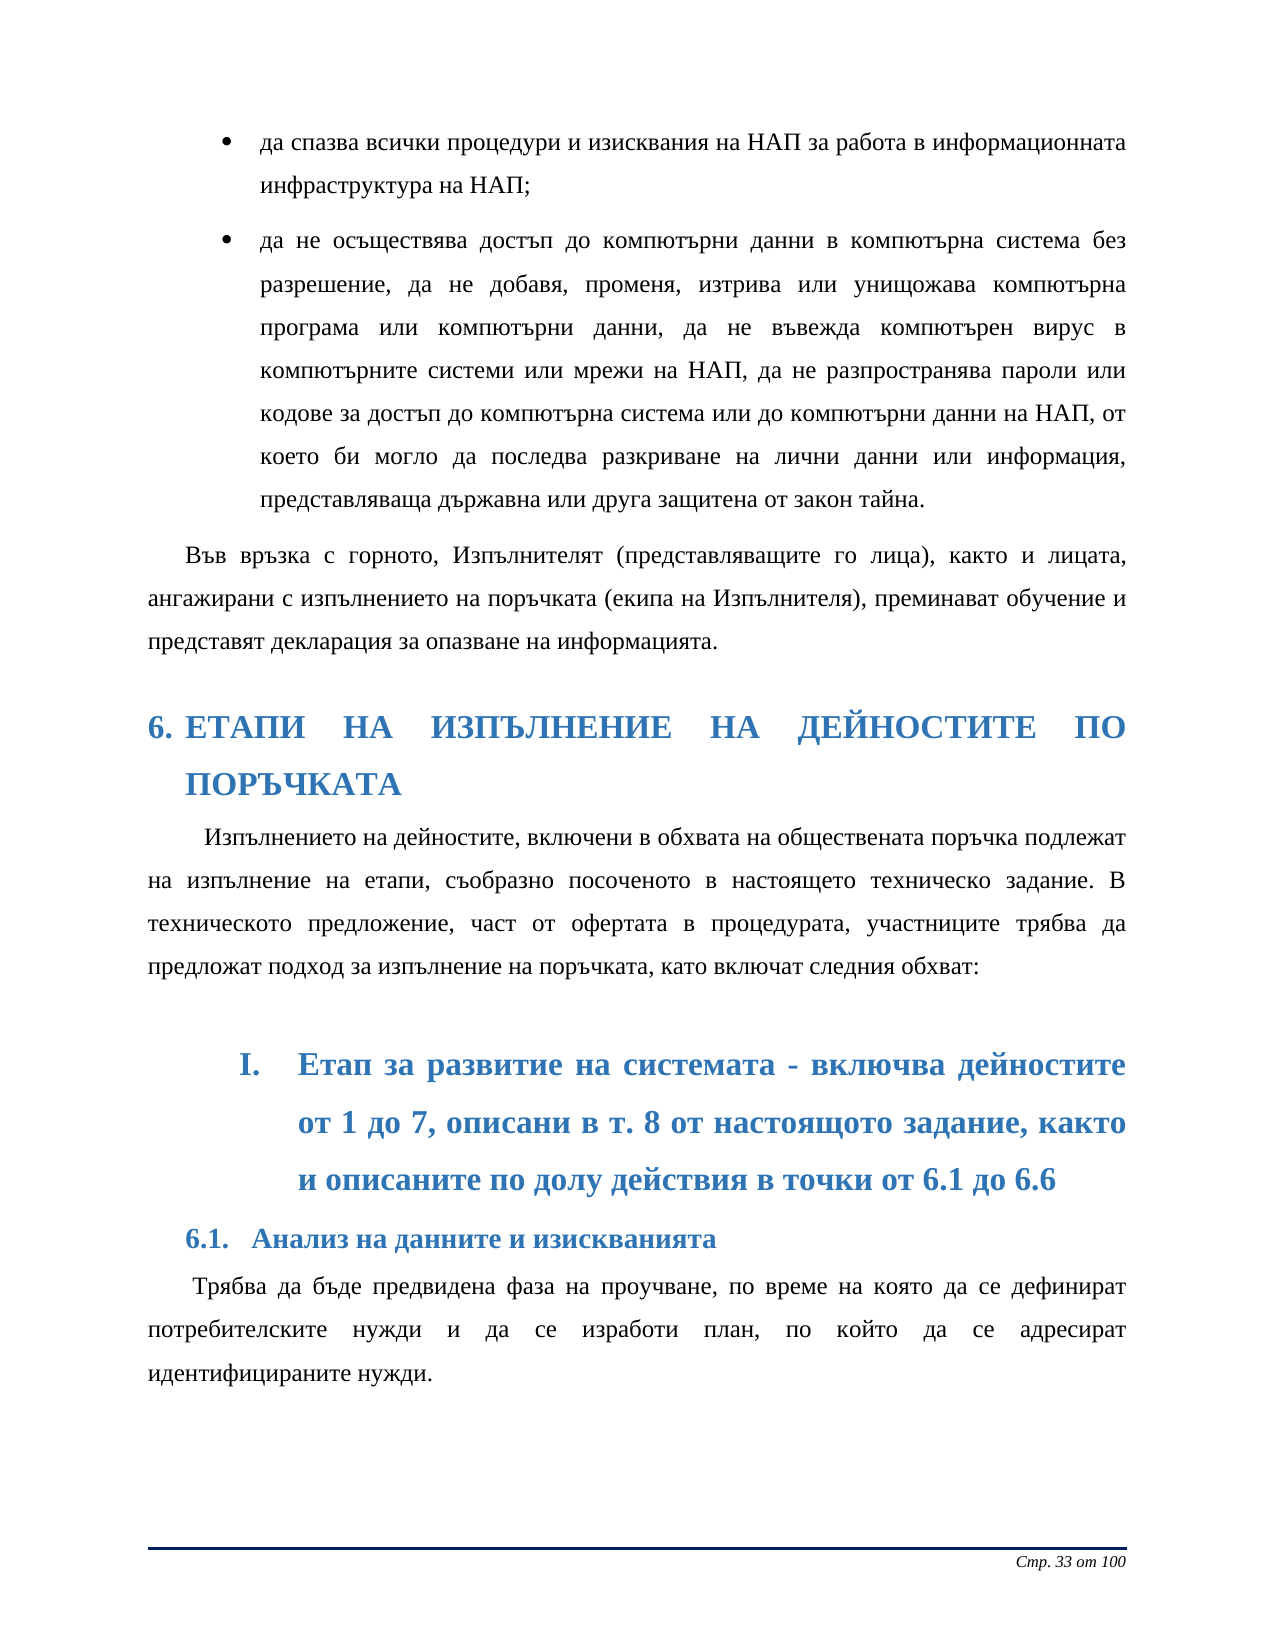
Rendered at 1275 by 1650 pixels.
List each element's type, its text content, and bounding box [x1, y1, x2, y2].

subtitle Етап за развитие на системата - включва дейностите от 1 до 7, описани в т. 8 от настоящото задание, както и описаните по долу действия в точки от 6.1 до 6.6 [260, 1044, 1127, 1198]
subtitle Анализ на данните и изискванията [185, 1221, 1127, 1254]
list да спазва всички процедури и изисквания на НАП за работа в информационната инфраструктура на НАП; [222, 127, 1127, 199]
text Трябва да бъде предвидена фаза на проучване, по време на която да се дефинират потребителските нужди и да се изработи план, по който да се адресират идентифицираните нужди. [148, 1271, 1127, 1386]
text Изпълнението на дейностите, включени в обхвата на обществената поръчка подлежат на изпълнение на етапи, съобразно посоченото в настоящето техническо задание. В техническото предложение, част от офертата в процедурата, участниците трябва да предложат подход за изпълнение на поръчката, като включат следния обхват: [148, 822, 1127, 980]
subtitle ЕТАПИ НА ИЗПЪЛНЕНИЕ НА ДЕЙНОСТИТЕ ПО ПОРЪЧКАТА [148, 707, 1127, 803]
text Във връзка с горното, Изпълнителят (представляващите го лица), както и лицата, ангажирани с изпълнението на поръчката (екипа на Изпълнителя), преминават обучение и представят декларация за опазване на информацията. [148, 540, 1127, 655]
list да не осъществява достъп до компютърни данни в компютърна система без разрешение, да не добавя, променя, изтрива или унищожава компютърна програма или компютърни данни, да не въвежда компютърен вирус в компютърните системи или мрежи на НАП, да не разпространява пароли или кодове за достъп до компютърна система или до компютърни данни на НАП, от което би могло да последва разкриване на лични данни или информация, представляваща държавна или друга защитена от закон тайна. [222, 226, 1127, 513]
